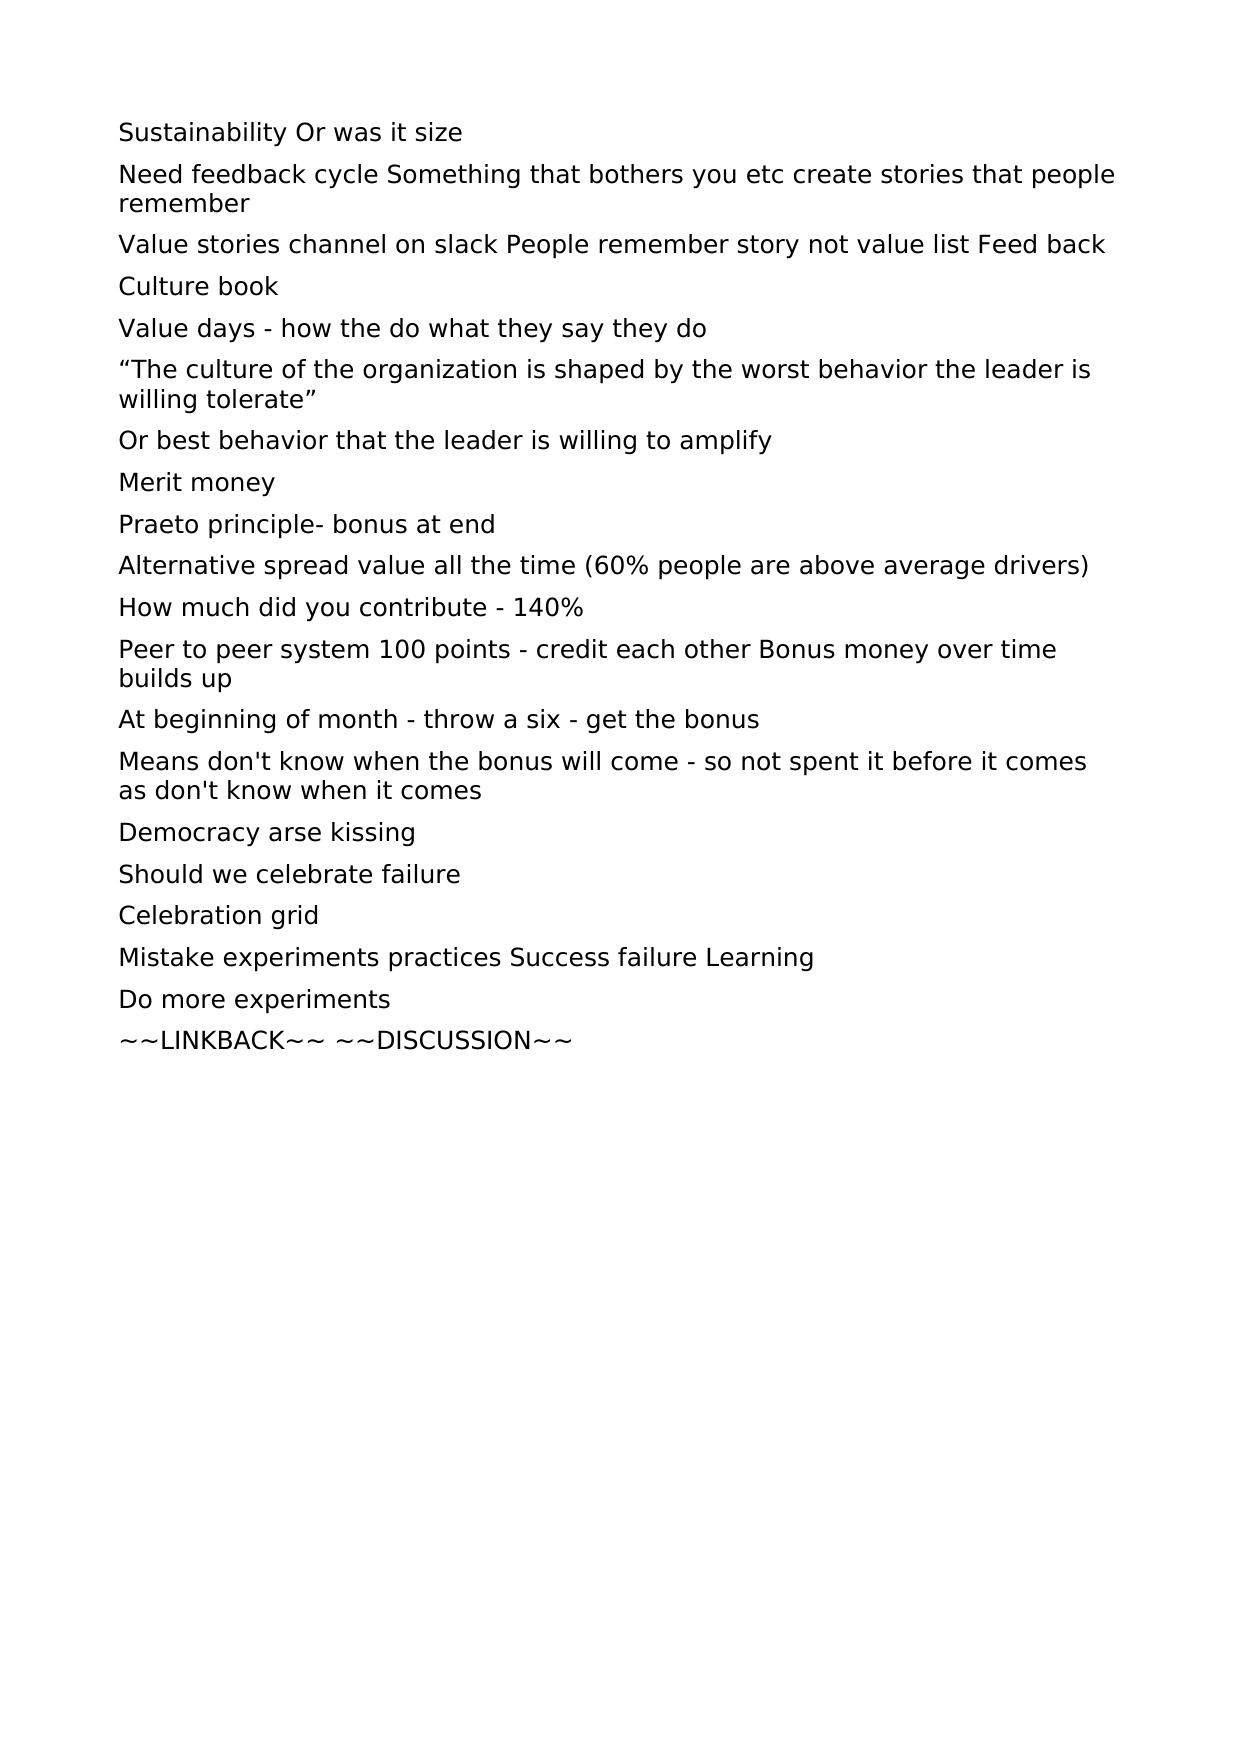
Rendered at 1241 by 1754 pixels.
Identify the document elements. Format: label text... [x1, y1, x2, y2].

text Means don't know when the bonus will come - so not spent it before it comes as don't know when it comes [118, 747, 1122, 806]
text “The culture of the organization is shaped by the worst behavior the leader is willing tolerate” [118, 356, 1122, 414]
text Or best behavior that the leader is willing to amplify [118, 426, 1122, 456]
text Alternative spread value all the time (60% people are above average drivers) [118, 551, 1122, 581]
text Culture book [118, 272, 1122, 301]
text How much did you contribute - 140% [118, 593, 1122, 622]
text Democracy arse kissing [118, 818, 1122, 847]
text Merit money [118, 468, 1122, 497]
text Sustainability Or was it size [118, 118, 1122, 147]
text Celebration grid [118, 901, 1122, 931]
text Value stories channel on slack People remember story not value list Feed back [118, 231, 1122, 260]
text At beginning of month - throw a six - get the bonus [118, 706, 1122, 735]
text Praeto principle- bonus at end [118, 510, 1122, 539]
text ~~LINKBACK~~ ~~DISCUSSION~~ [118, 1026, 1122, 1056]
text Mistake experiments practices Success failure Learning [118, 943, 1122, 972]
text Peer to peer system 100 points - credit each other Bonus money over time builds up [118, 635, 1122, 693]
text Should we celebrate failure [118, 860, 1122, 889]
text Value days - how the do what they say they do [118, 314, 1122, 343]
text Need feedback cycle Something that bothers you etc create stories that people remember [118, 160, 1122, 218]
text Do more experiments [118, 985, 1122, 1014]
